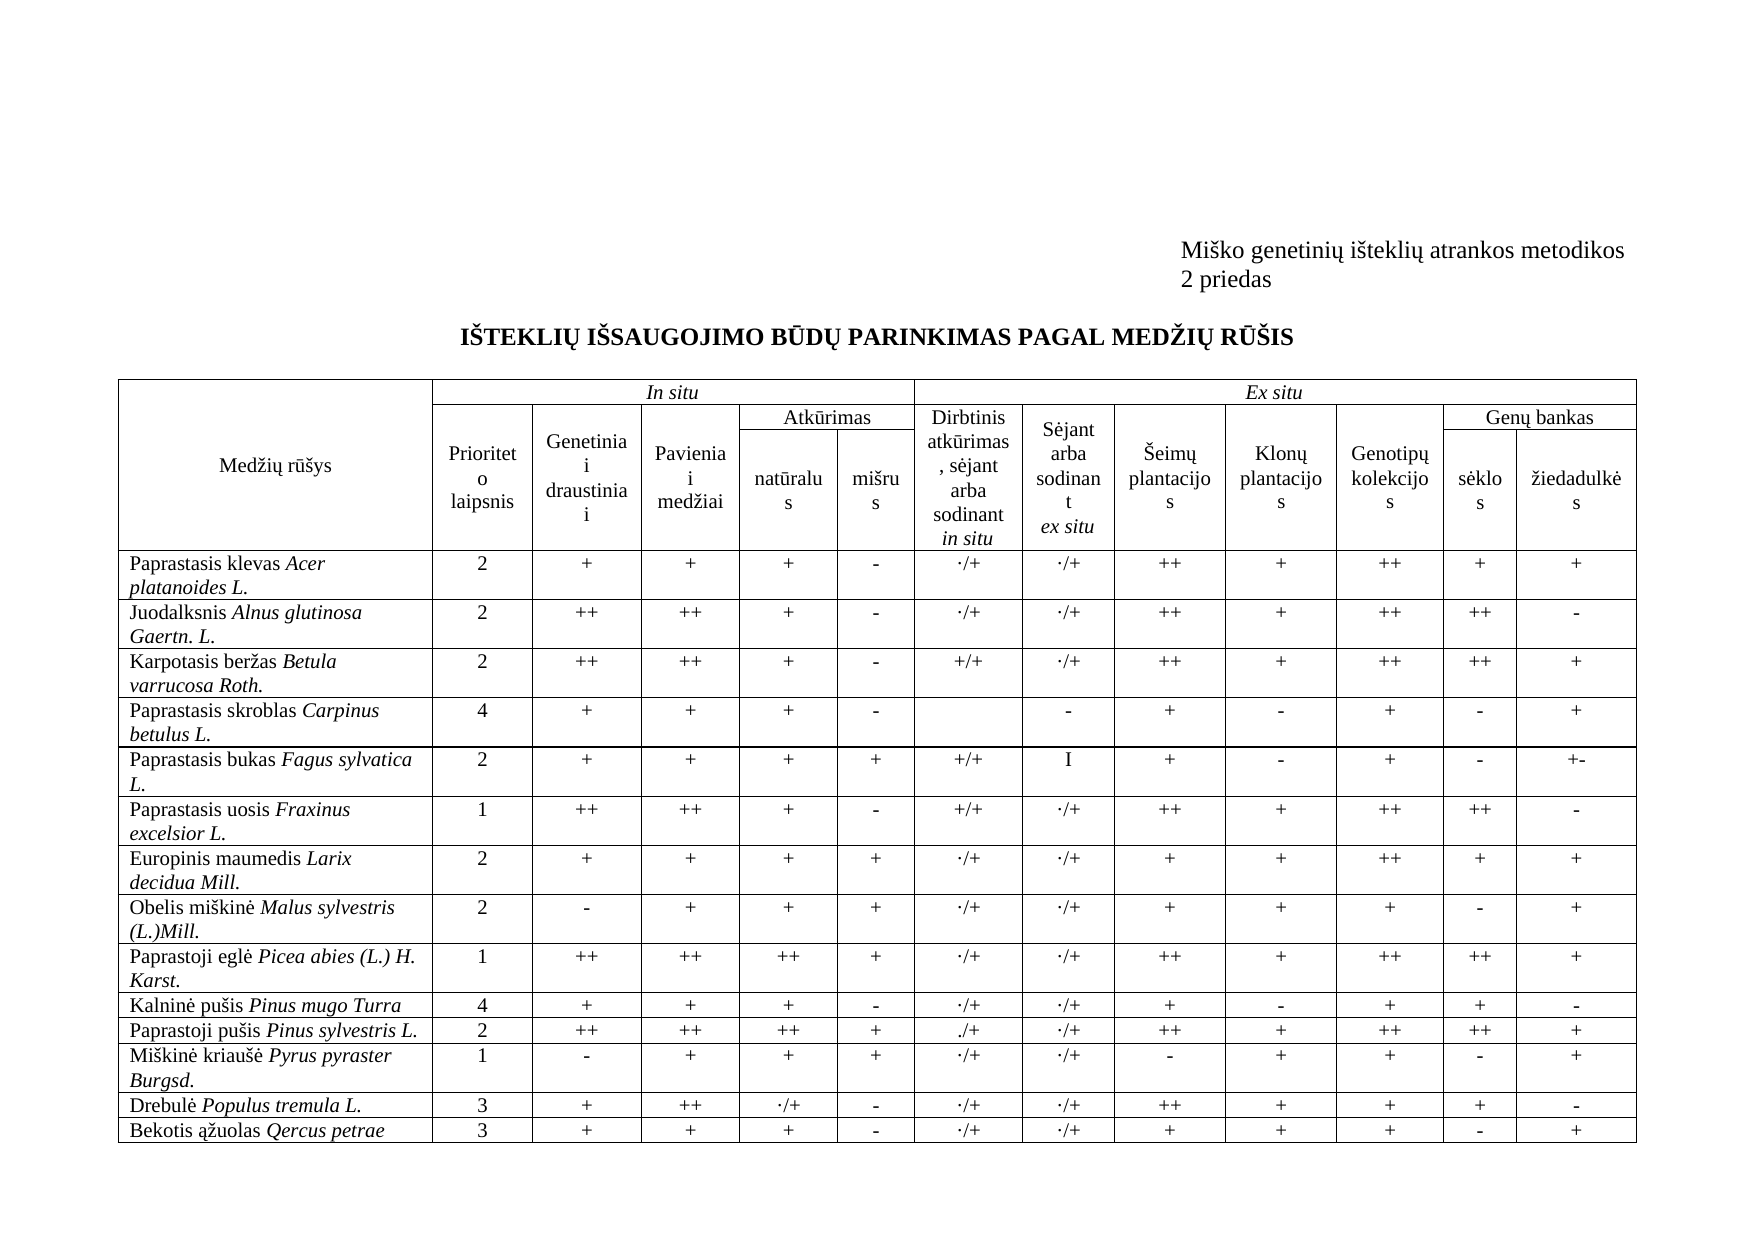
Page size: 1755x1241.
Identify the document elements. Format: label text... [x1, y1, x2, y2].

table_cell ·/+ [1023, 1044, 1114, 1092]
table_cell + [1517, 944, 1636, 992]
table_cell + [1226, 1093, 1336, 1117]
table_cell Obelis miškinė Malus sylvestris (L.)Mill. [119, 895, 432, 943]
table_cell Bekotis ąžuolas Qercus petrae [119, 1118, 432, 1142]
table_cell ·/+ [1023, 1118, 1114, 1142]
table_cell + [1337, 1093, 1443, 1117]
table_header Medžių rūšys [119, 380, 432, 550]
table_cell 3 [433, 1118, 532, 1142]
table_cell Juodalksnis Alnus glutinosa Gaertn. L. [119, 600, 432, 648]
table_cell + [642, 846, 739, 894]
table_cell + [740, 895, 837, 943]
table_cell 2 [433, 748, 532, 796]
table_cell + [1444, 993, 1516, 1017]
table_cell + [642, 1044, 739, 1092]
table_cell + [1226, 1044, 1336, 1092]
table_cell + [1517, 1118, 1636, 1142]
text 2 priedas [118, 264, 1636, 293]
table_cell ·/+ [1023, 993, 1114, 1017]
table_cell + [533, 698, 641, 746]
table_cell - [838, 649, 914, 697]
table_cell Paprastasis klevas Acer platanoides L. [119, 551, 432, 599]
table_cell - [1444, 895, 1516, 943]
table_cell ·/+ [915, 1044, 1022, 1092]
table_cell ++ [1337, 649, 1443, 697]
table_cell + [740, 649, 837, 697]
table_cell ·/+ [1023, 600, 1114, 648]
table_cell + [1226, 1018, 1336, 1042]
table_cell + [1226, 551, 1336, 599]
table_cell + [1337, 1118, 1443, 1142]
table_cell + [740, 846, 837, 894]
table_cell Pavieniai medžiai [642, 405, 739, 550]
table_cell ++ [1115, 944, 1225, 992]
table_cell ·/+ [915, 944, 1022, 992]
table_cell + [740, 748, 837, 796]
table_cell - [1226, 748, 1336, 796]
table_cell Paprastasis bukas Fagus sylvatica L. [119, 748, 432, 796]
table_cell + [1337, 1044, 1443, 1092]
table_cell + [838, 1018, 914, 1042]
table_cell ++ [1337, 1018, 1443, 1042]
table_cell + [1444, 551, 1516, 599]
table_cell ++ [642, 649, 739, 697]
table_cell - [1226, 698, 1336, 746]
table_cell + [533, 993, 641, 1017]
table_cell ++ [1115, 1093, 1225, 1117]
table_cell Paprastasis uosis Fraxinus excelsior L. [119, 797, 432, 845]
table_cell + [1226, 895, 1336, 943]
table_cell - [838, 551, 914, 599]
table_cell + [642, 698, 739, 746]
table_cell +/+ [915, 649, 1022, 697]
table_cell Genotipų kolekcijos [1337, 405, 1443, 550]
table_cell + [1444, 846, 1516, 894]
table_cell ·/+ [1023, 846, 1114, 894]
table_cell ++ [1444, 797, 1516, 845]
table_cell - [533, 1044, 641, 1092]
table_header Ex situ [915, 380, 1636, 404]
table_cell 2 [433, 1018, 532, 1042]
table_cell - [838, 1093, 914, 1117]
table_cell ·/+ [1023, 944, 1114, 992]
table_cell +/+ [915, 797, 1022, 845]
table_cell Paprastasis skroblas Carpinus betulus L. [119, 698, 432, 746]
table_cell - [838, 797, 914, 845]
table_cell Genų bankas [1444, 405, 1636, 429]
table_cell + [838, 944, 914, 992]
table_header In situ [433, 380, 914, 404]
table_cell + [1226, 600, 1336, 648]
table_cell + [1517, 1018, 1636, 1042]
table_cell ·/+ [1023, 649, 1114, 697]
table_cell + [642, 748, 739, 796]
table_cell ++ [1337, 944, 1443, 992]
table_cell ++ [1115, 649, 1225, 697]
table_cell ++ [1337, 600, 1443, 648]
table_cell ++ [1444, 649, 1516, 697]
table_cell - [1444, 748, 1516, 796]
table_cell ·/+ [1023, 797, 1114, 845]
table_cell + [533, 748, 641, 796]
table_cell Sėjant arba sodinant ex situ [1023, 405, 1114, 550]
table_cell 4 [433, 698, 532, 746]
table_cell + [1337, 748, 1443, 796]
table_cell + [1115, 846, 1225, 894]
table_cell Drebulė Populus tremula L. [119, 1093, 432, 1117]
table_cell - [838, 1118, 914, 1142]
table_cell ·/+ [915, 993, 1022, 1017]
table_cell + [740, 698, 837, 746]
table_cell Klonų plantacijos [1226, 405, 1336, 550]
table_cell + [1115, 895, 1225, 943]
table_cell ·/+ [915, 551, 1022, 599]
table_cell + [1226, 649, 1336, 697]
table_cell + [1337, 698, 1443, 746]
table_cell 1 [433, 797, 532, 845]
table_cell ·/+ [915, 1118, 1022, 1142]
table_cell ++ [1444, 944, 1516, 992]
table_cell ·/+ [1023, 1093, 1114, 1117]
table_cell I [1023, 748, 1114, 796]
table_cell + [838, 895, 914, 943]
table_cell Atkūrimas [740, 405, 914, 429]
table_cell + [1226, 797, 1336, 845]
table_cell 2 [433, 551, 532, 599]
table_cell + [1115, 1118, 1225, 1142]
table_cell 2 [433, 895, 532, 943]
table_cell ++ [1337, 846, 1443, 894]
table_cell + [1517, 649, 1636, 697]
table_cell + [1115, 748, 1225, 796]
table_cell - [1517, 600, 1636, 648]
table_cell - [1444, 698, 1516, 746]
table_cell 1 [433, 1044, 532, 1092]
table_cell 4 [433, 993, 532, 1017]
table_cell ++ [1115, 1018, 1225, 1042]
table_cell 1 [433, 944, 532, 992]
table_cell 2 [433, 649, 532, 697]
table_cell + [1226, 846, 1336, 894]
table_cell + [1115, 698, 1225, 746]
table_cell + [838, 1044, 914, 1092]
table_cell - [1517, 993, 1636, 1017]
table_cell + [1115, 993, 1225, 1017]
table_cell + [1517, 551, 1636, 599]
table_cell Paprastoji pušis Pinus sylvestris L. [119, 1018, 432, 1042]
table_cell ++ [642, 600, 739, 648]
table_cell + [642, 993, 739, 1017]
table_cell ·/+ [915, 600, 1022, 648]
text Miško genetinių išteklių atrankos metodikos [118, 235, 1636, 264]
table_cell - [533, 895, 641, 943]
table_cell + [1337, 993, 1443, 1017]
table_cell ·/+ [915, 895, 1022, 943]
table_cell + [1517, 698, 1636, 746]
table_cell ++ [642, 797, 739, 845]
table_cell ++ [533, 944, 641, 992]
table_cell ++ [533, 797, 641, 845]
table_cell ./+ [915, 1018, 1022, 1042]
table_cell - [838, 993, 914, 1017]
table_cell + [642, 895, 739, 943]
table_cell ++ [740, 1018, 837, 1042]
table_cell + [642, 551, 739, 599]
text IŠTEKLIŲ IŠSAUGOJIMO BŪDŲ PARINKIMAS PAGAL MEDŽIŲ RŪŠIS [118, 322, 1636, 350]
table_cell + [838, 846, 914, 894]
table_cell ·/+ [915, 1093, 1022, 1117]
table_cell - [1444, 1044, 1516, 1092]
table_cell [915, 698, 1022, 746]
table_cell ·/+ [915, 846, 1022, 894]
table_cell + [533, 846, 641, 894]
table_cell + [1444, 1093, 1516, 1117]
table_cell + [740, 1118, 837, 1142]
table_cell ++ [533, 1018, 641, 1042]
table_cell + [533, 1118, 641, 1142]
table_cell - [1444, 1118, 1516, 1142]
table_cell + [1337, 895, 1443, 943]
table_cell ·/+ [1023, 1018, 1114, 1042]
table_cell ++ [533, 600, 641, 648]
table_cell ++ [642, 944, 739, 992]
table_cell + [838, 748, 914, 796]
table_cell ·/+ [1023, 895, 1114, 943]
table_cell 2 [433, 846, 532, 894]
table_cell Kalninė pušis Pinus mugo Turra [119, 993, 432, 1017]
table_cell + [1517, 846, 1636, 894]
table_cell 3 [433, 1093, 532, 1117]
table_cell Šeimų plantacijos [1115, 405, 1225, 550]
table_cell ·/+ [1023, 551, 1114, 599]
table_cell ++ [1337, 797, 1443, 845]
table_cell + [740, 993, 837, 1017]
table_cell ++ [1444, 1018, 1516, 1042]
table_cell Paprastoji eglė Picea abies (L.) H. Karst. [119, 944, 432, 992]
table_cell 2 [433, 600, 532, 648]
table_cell + [740, 600, 837, 648]
table_cell Dirbtinis atkūrimas, sėjant arba sodinant in situ [915, 405, 1022, 550]
table_cell - [838, 600, 914, 648]
table_cell - [838, 698, 914, 746]
table_cell ++ [1115, 551, 1225, 599]
table_cell žiedadulkės [1517, 430, 1636, 550]
table_cell - [1517, 1093, 1636, 1117]
table_cell ·/+ [740, 1093, 837, 1117]
table_cell + [533, 1093, 641, 1117]
table_cell + [1226, 1118, 1336, 1142]
table_cell + [1226, 944, 1336, 992]
table_cell Prioriteto laipsnis [433, 405, 532, 550]
table_cell - [1226, 993, 1336, 1017]
table_cell + [740, 797, 837, 845]
table_cell + [642, 1118, 739, 1142]
table_cell + [740, 1044, 837, 1092]
table_cell Genetiniai draustiniai [533, 405, 641, 550]
table_cell ++ [1337, 551, 1443, 599]
table_cell + [533, 551, 641, 599]
table_cell Europinis maumedis Larix decidua Mill. [119, 846, 432, 894]
table_cell ++ [740, 944, 837, 992]
table_cell - [1517, 797, 1636, 845]
table_cell - [1115, 1044, 1225, 1092]
table_cell mišrus [838, 430, 914, 550]
table_cell + [1517, 1044, 1636, 1092]
table_cell Karpotasis beržas Betula varrucosa Roth. [119, 649, 432, 697]
table_cell Miškinė kriaušė Pyrus pyraster Burgsd. [119, 1044, 432, 1092]
table_cell ++ [1444, 600, 1516, 648]
table_cell ++ [1115, 600, 1225, 648]
table_cell sėklos [1444, 430, 1516, 550]
table_cell +- [1517, 748, 1636, 796]
table_cell + [1517, 895, 1636, 943]
table_cell - [1023, 698, 1114, 746]
table_cell ++ [533, 649, 641, 697]
table_cell +/+ [915, 748, 1022, 796]
table_cell + [740, 551, 837, 599]
table_cell natūralus [740, 430, 837, 550]
table_cell ++ [1115, 797, 1225, 845]
table_cell ++ [642, 1093, 739, 1117]
table_cell ++ [642, 1018, 739, 1042]
